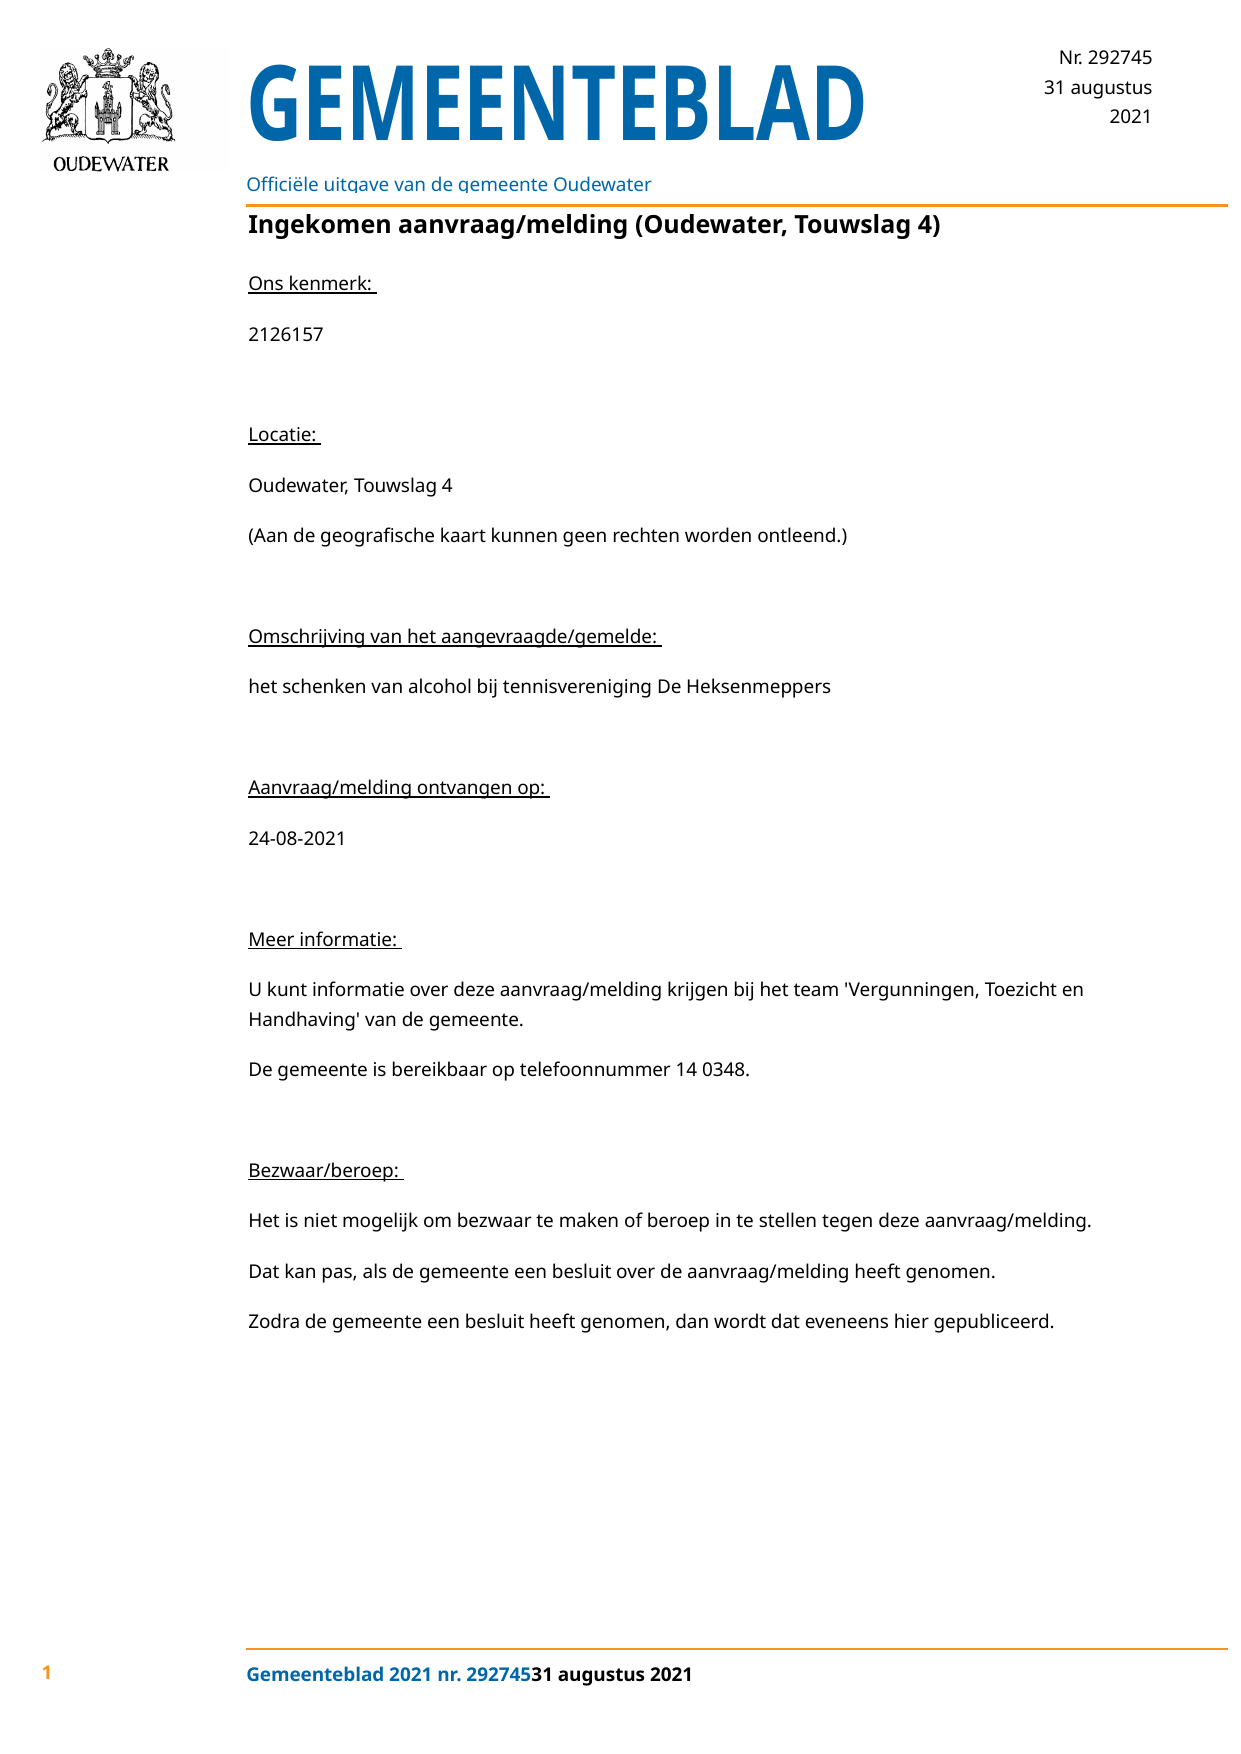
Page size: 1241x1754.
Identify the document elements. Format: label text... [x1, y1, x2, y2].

text Meer informatie: [248, 926, 1152, 951]
text het schenken van alcohol bij tennisvereniging De Heksenmeppers [248, 674, 1152, 699]
text U kunt informatie over deze aanvraag/melding krijgen bij het team 'Vergunningen, Toezicht en Handhaving' van de gemeente. [248, 976, 1152, 1031]
text Omschrijving van het aangevraagde/gemelde: [248, 623, 1152, 649]
text (Aan de geografische kaart kunnen geen rechten worden ontleend.) [248, 522, 1152, 548]
text Aanvraag/melding ontvangen op: [248, 774, 1152, 800]
text Bezwaar/beroep: [248, 1157, 1152, 1183]
text Ons kenmerk: [248, 270, 1152, 296]
text Zodra de gemeente een besluit heeft genomen, dan wordt dat eveneens hier gepubliceerd. [248, 1308, 1152, 1334]
text Oudewater, Touwslag 4 [248, 472, 1152, 498]
text De gemeente is bereikbaar op telefoonnummer 14 0348. [248, 1056, 1152, 1082]
text Ingekomen aanvraag/melding (Oudewater, Touwslag 4) [248, 207, 1152, 241]
text Het is niet mogelijk om bezwaar te maken of beroep in te stellen tegen deze aanvraag/melding. [248, 1207, 1152, 1233]
picture [41, 47, 231, 172]
text Locatie: [248, 422, 1152, 447]
text Dat kan pas, als de gemeente een besluit over de aanvraag/melding heeft genomen. [248, 1258, 1152, 1283]
text 24-08-2021 [248, 825, 1152, 851]
text 2126157 [248, 321, 1152, 346]
